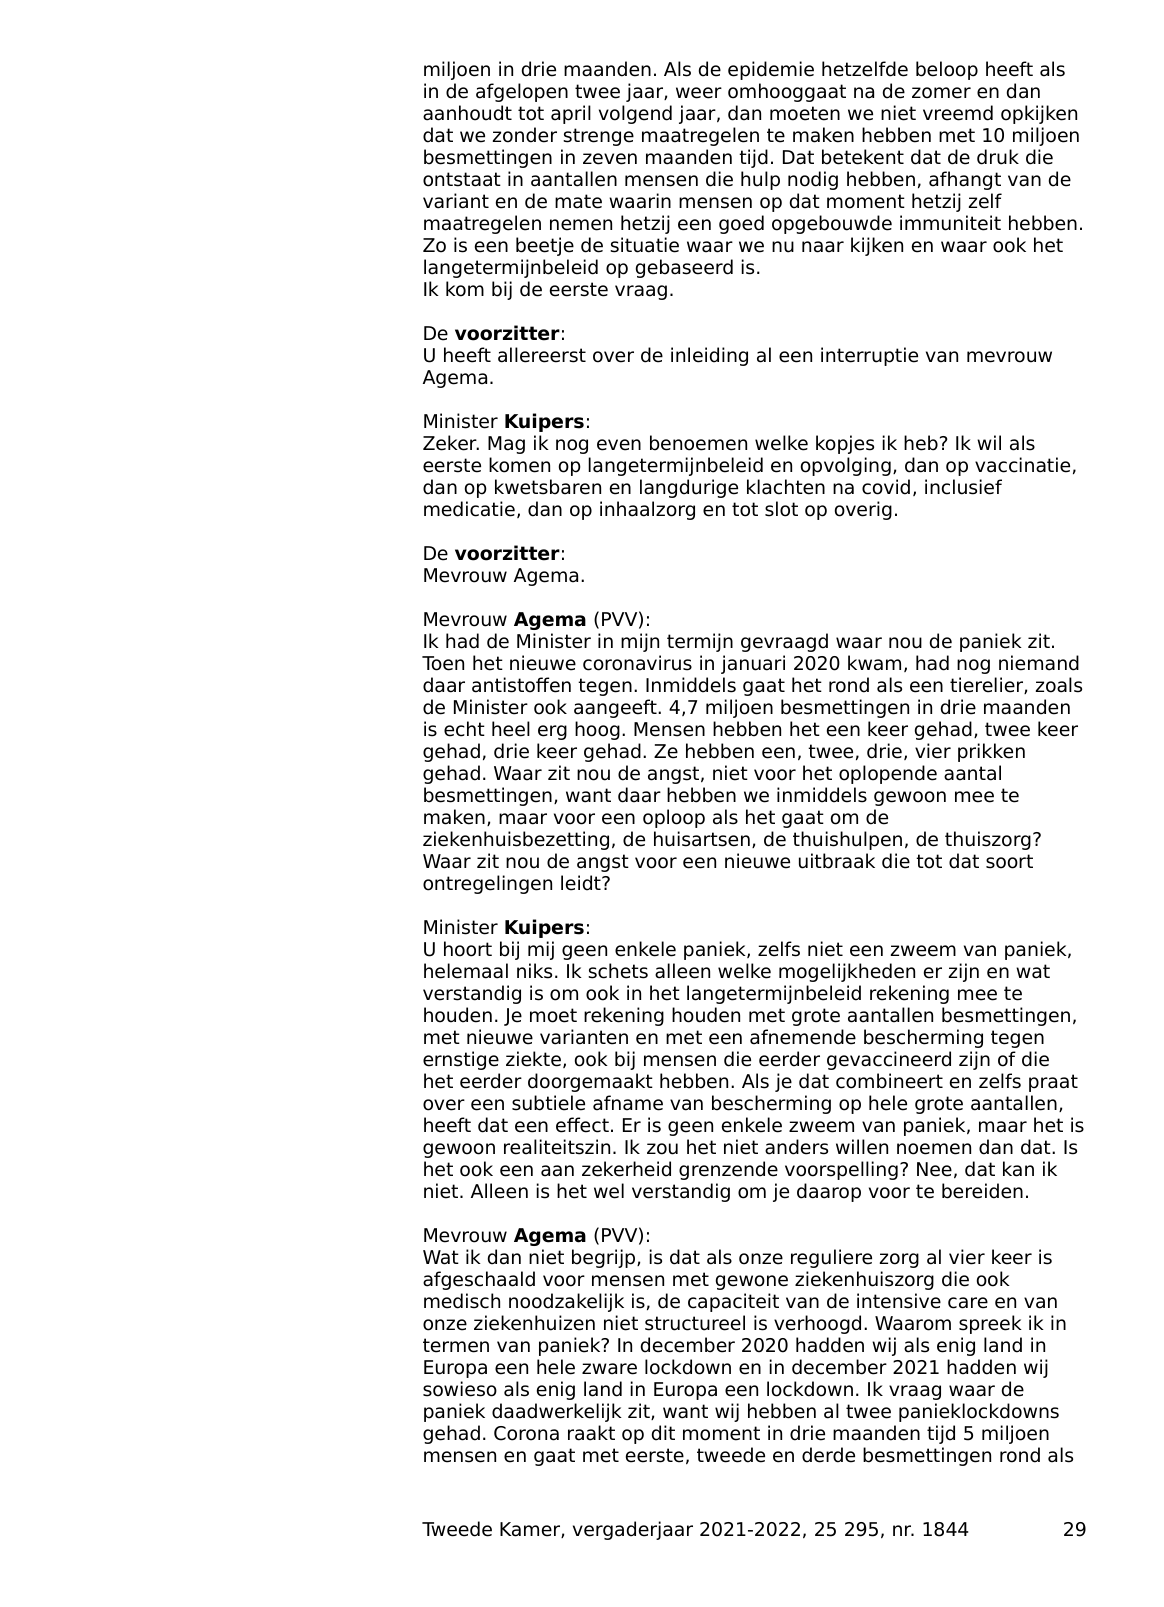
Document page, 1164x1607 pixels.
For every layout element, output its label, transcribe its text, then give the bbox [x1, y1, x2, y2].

text Mevrouw Agema (PVV): [422, 1225, 1087, 1247]
text Wat ik dan niet begrijp, is dat als onze reguliere zorg al vier keer is afgeschaald voor mensen met gewone ziekenhuiszorg die ook medisch noodzakelijk is, de capaciteit van de intensive care en van onze ziekenhuizen niet structureel is verhoogd. Waarom spreek ik in termen van paniek? In december 2020 hadden wij als enig land in Europa een hele zware lockdown en in december 2021 hadden wij sowieso als enig land in Europa een lockdown. Ik vraag waar de paniek daadwerkelijk zit, want wij hebben al twee panieklockdowns gehad. Corona raakt op dit moment in drie maanden tijd 5 miljoen mensen en gaat met eerste, tweede en derde besmettingen rond als [422, 1247, 1087, 1467]
text Minister Kuipers: [422, 917, 1087, 939]
text U heeft allereerst over de inleiding al een interruptie van mevrouw Agema. [422, 345, 1087, 389]
text Minister Kuipers: [422, 411, 1087, 433]
text Ik had de Minister in mijn termijn gevraagd waar nou de paniek zit. Toen het nieuwe coronavirus in januari 2020 kwam, had nog niemand daar antistoffen tegen. Inmiddels gaat het rond als een tierelier, zoals de Minister ook aangeeft. 4,7 miljoen besmettingen in drie maanden is echt heel erg hoog. Mensen hebben het een keer gehad, twee keer gehad, drie keer gehad. Ze hebben een, twee, drie, vier prikken gehad. Waar zit nou de angst, niet voor het oplopende aantal besmettingen, want daar hebben we inmiddels gewoon mee te maken, maar voor een oploop als het gaat om de ziekenhuisbezetting, de huisartsen, de thuishulpen, de thuiszorg? Waar zit nou de angst voor een nieuwe uitbraak die tot dat soort ontregelingen leidt? [422, 631, 1087, 895]
text U hoort bij mij geen enkele paniek, zelfs niet een zweem van paniek, helemaal niks. Ik schets alleen welke mogelijkheden er zijn en wat verstandig is om ook in het langetermijnbeleid rekening mee te houden. Je moet rekening houden met grote aantallen besmettingen, met nieuwe varianten en met een afnemende bescherming tegen ernstige ziekte, ook bij mensen die eerder gevaccineerd zijn of die het eerder doorgemaakt hebben. Als je dat combineert en zelfs praat over een subtiele afname van bescherming op hele grote aantallen, heeft dat een effect. Er is geen enkele zweem van paniek, maar het is gewoon realiteitszin. Ik zou het niet anders willen noemen dan dat. Is het ook een aan zekerheid grenzende voorspelling? Nee, dat kan ik niet. Alleen is het wel verstandig om je daarop voor te bereiden. [422, 939, 1087, 1203]
text Mevrouw Agema. [422, 565, 1087, 587]
text Mevrouw Agema (PVV): [422, 609, 1087, 631]
text De voorzitter: [422, 543, 1087, 565]
text De voorzitter: [422, 323, 1087, 345]
text Zeker. Mag ik nog even benoemen welke kopjes ik heb? Ik wil als eerste komen op langetermijnbeleid en opvolging, dan op vaccinatie, dan op kwetsbaren en langdurige klachten na covid, inclusief medicatie, dan op inhaalzorg en tot slot op overig. [422, 433, 1087, 521]
text miljoen in drie maanden. Als de epidemie hetzelfde beloop heeft als in de afgelopen twee jaar, weer omhooggaat na de zomer en dan aanhoudt tot april volgend jaar, dan moeten we niet vreemd opkijken dat we zonder strenge maatregelen te maken hebben met 10 miljoen besmettingen in zeven maanden tijd. Dat betekent dat de druk die ontstaat in aantallen mensen die hulp nodig hebben, afhangt van de variant en de mate waarin mensen op dat moment hetzij zelf maatregelen nemen hetzij een goed opgebouwde immuniteit hebben. Zo is een beetje de situatie waar we nu naar kijken en waar ook het langetermijnbeleid op gebaseerd is. [422, 59, 1087, 279]
text Ik kom bij de eerste vraag. [422, 279, 1087, 301]
